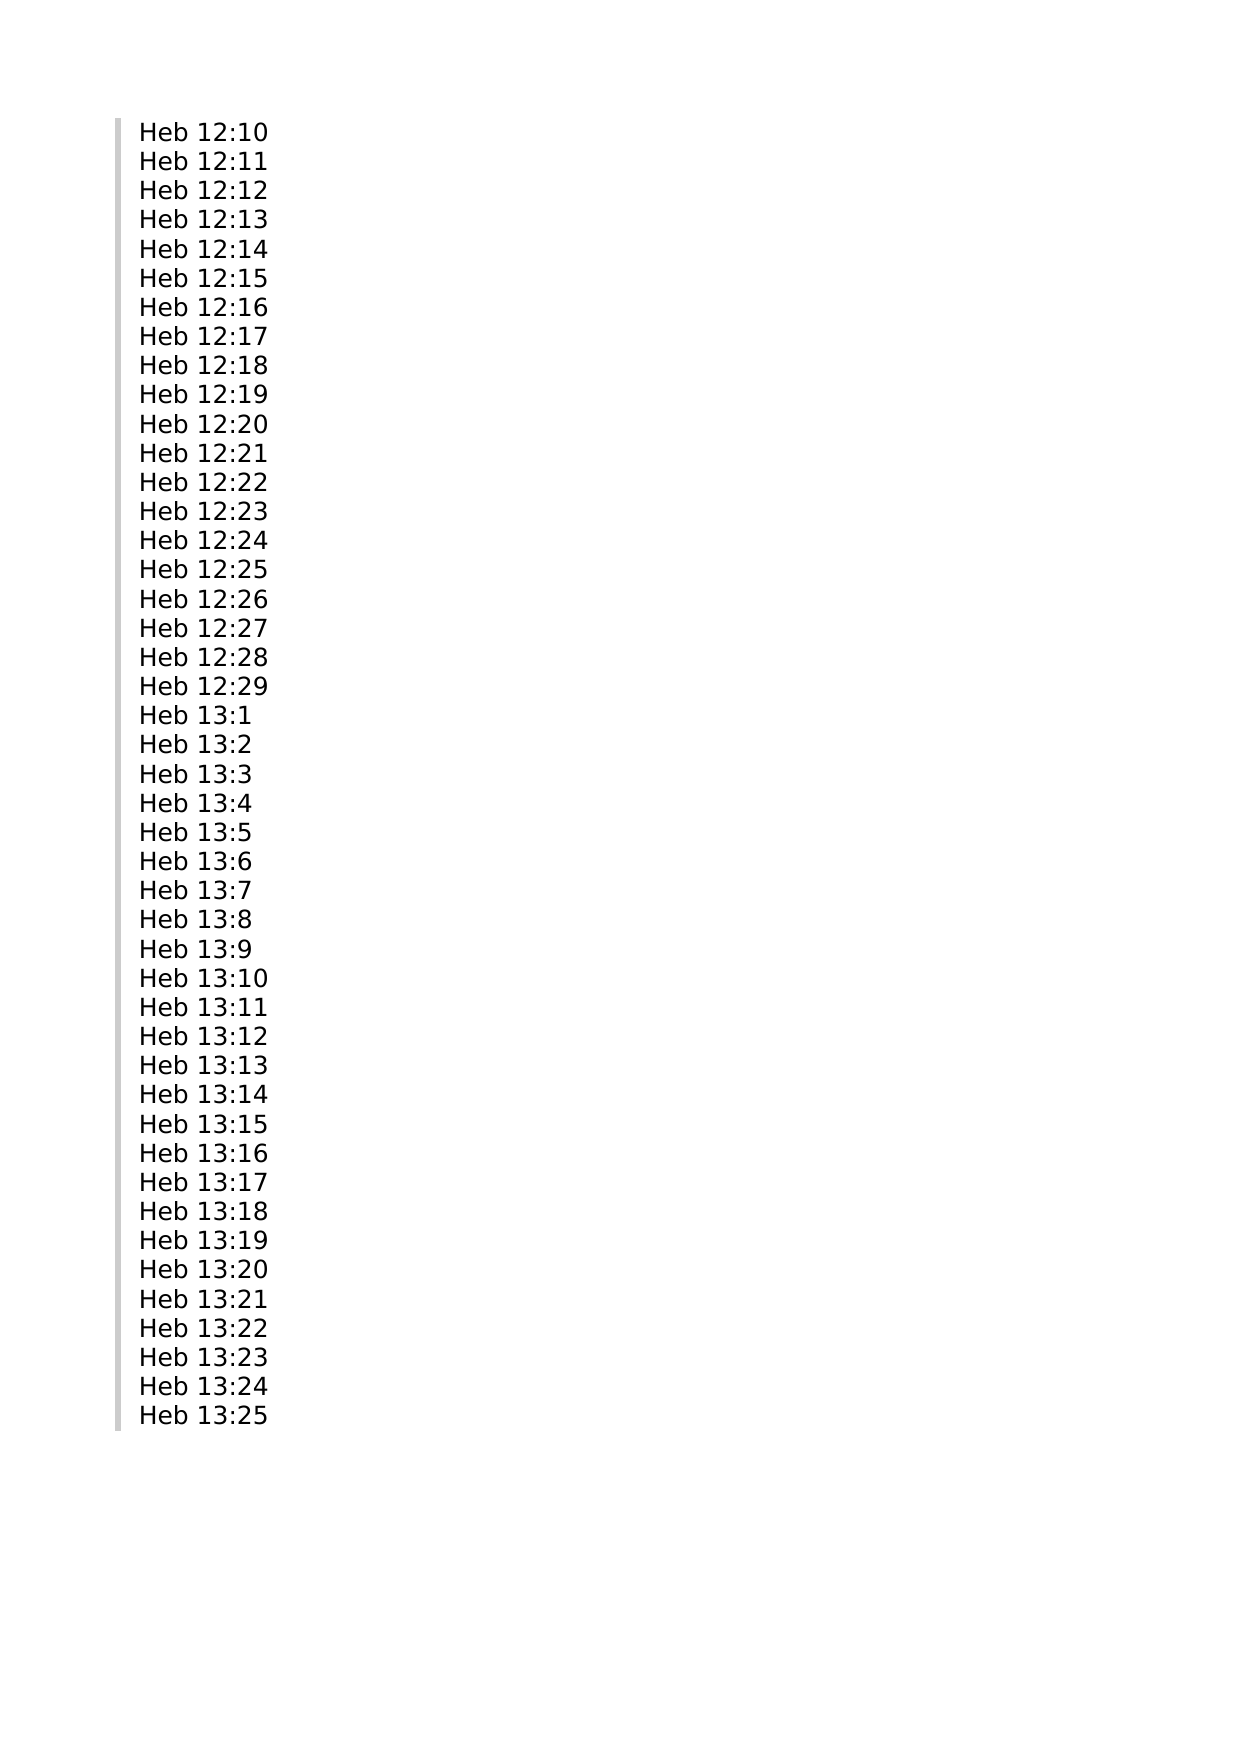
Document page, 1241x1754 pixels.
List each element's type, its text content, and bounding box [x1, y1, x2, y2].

table_header Heb 12:10 Heb 12:11 Heb 12:12 Heb 12:13 Heb 12:14 Heb 12:15 Heb 12:16 Heb 12:17 Heb 12:18 Heb 12:19 Heb 12:20 Heb 12:21 Heb 12:22 Heb 12:23 Heb 12:24 Heb 12:25 Heb 12:26 Heb 12:27 Heb 12:28 Heb 12:29 Heb 13:1 Heb 13:2 Heb 13:3 Heb 13:4 Heb 13:5 Heb 13:6 Heb 13:7 Heb 13:8 Heb 13:9 Heb 13:10 Heb 13:11 Heb 13:12 Heb 13:13 Heb 13:14 Heb 13:15 Heb 13:16 Heb 13:17 Heb 13:18 Heb 13:19 Heb 13:20 Heb 13:21 Heb 13:22 Heb 13:23 Heb 13:24 Heb 13:25 [121, 118, 1122, 1431]
